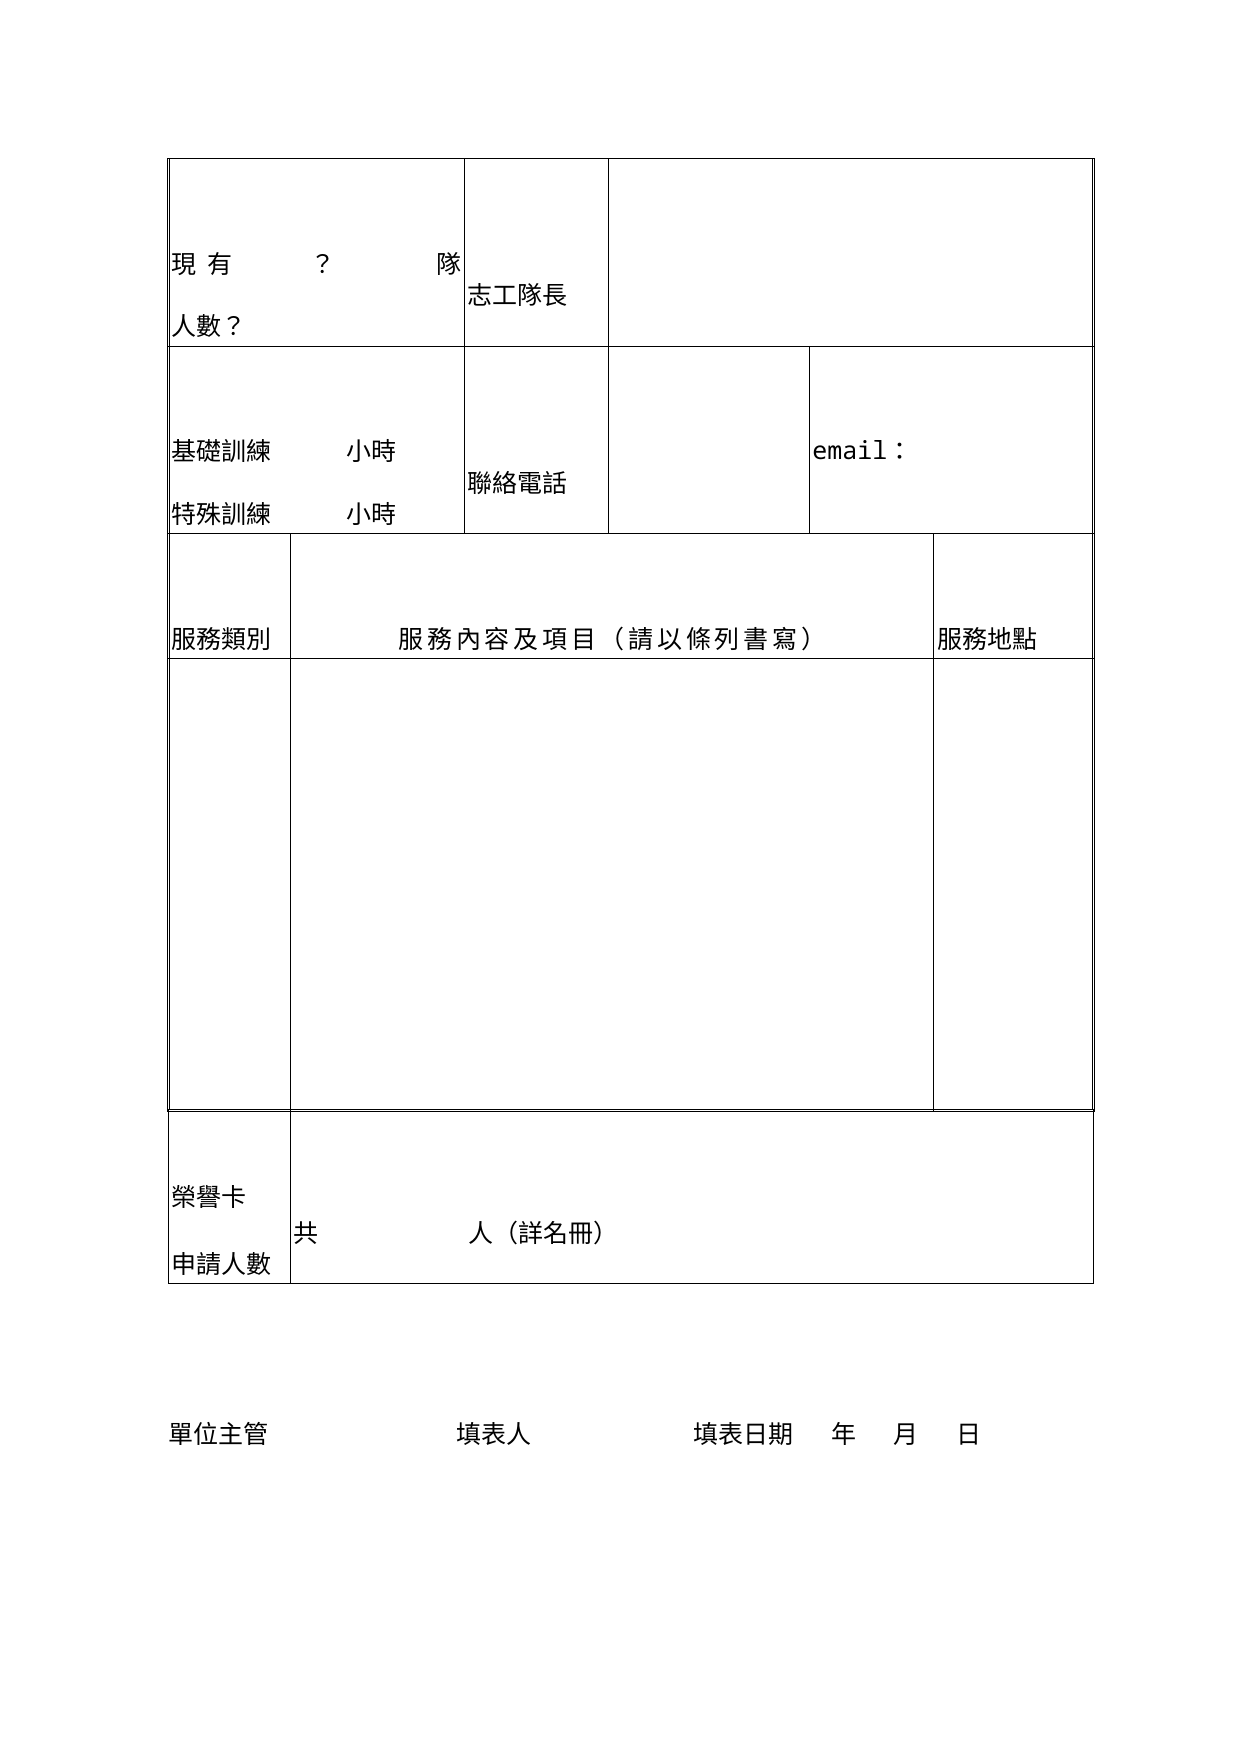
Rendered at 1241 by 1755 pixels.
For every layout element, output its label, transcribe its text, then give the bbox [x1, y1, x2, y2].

table_cell 服務內容及項目（請以條列書寫） [291, 534, 933, 658]
table_cell [291, 659, 933, 1109]
table_cell [609, 347, 809, 533]
table_cell [170, 659, 290, 1109]
text 單位主管 填表人 填表日期 年 月 日 [169, 1408, 1087, 1452]
table_cell [609, 159, 1092, 346]
table_cell 服務地點 [934, 534, 1092, 658]
table_cell 志工隊長 [465, 159, 608, 346]
table_cell email： [810, 347, 1092, 533]
table_cell 聯絡電話 [465, 347, 608, 533]
table_cell 榮譽卡 申請人數 [169, 1112, 290, 1283]
table_cell [934, 659, 1092, 1109]
table_cell 基礎訓練 小時 特殊訓練 小時 [170, 347, 464, 533]
table_cell 服務類別 [170, 534, 290, 658]
table_cell 共 人（詳名冊） [291, 1112, 1093, 1283]
table_cell 現有 ？ 隊 人數？ [170, 159, 464, 346]
